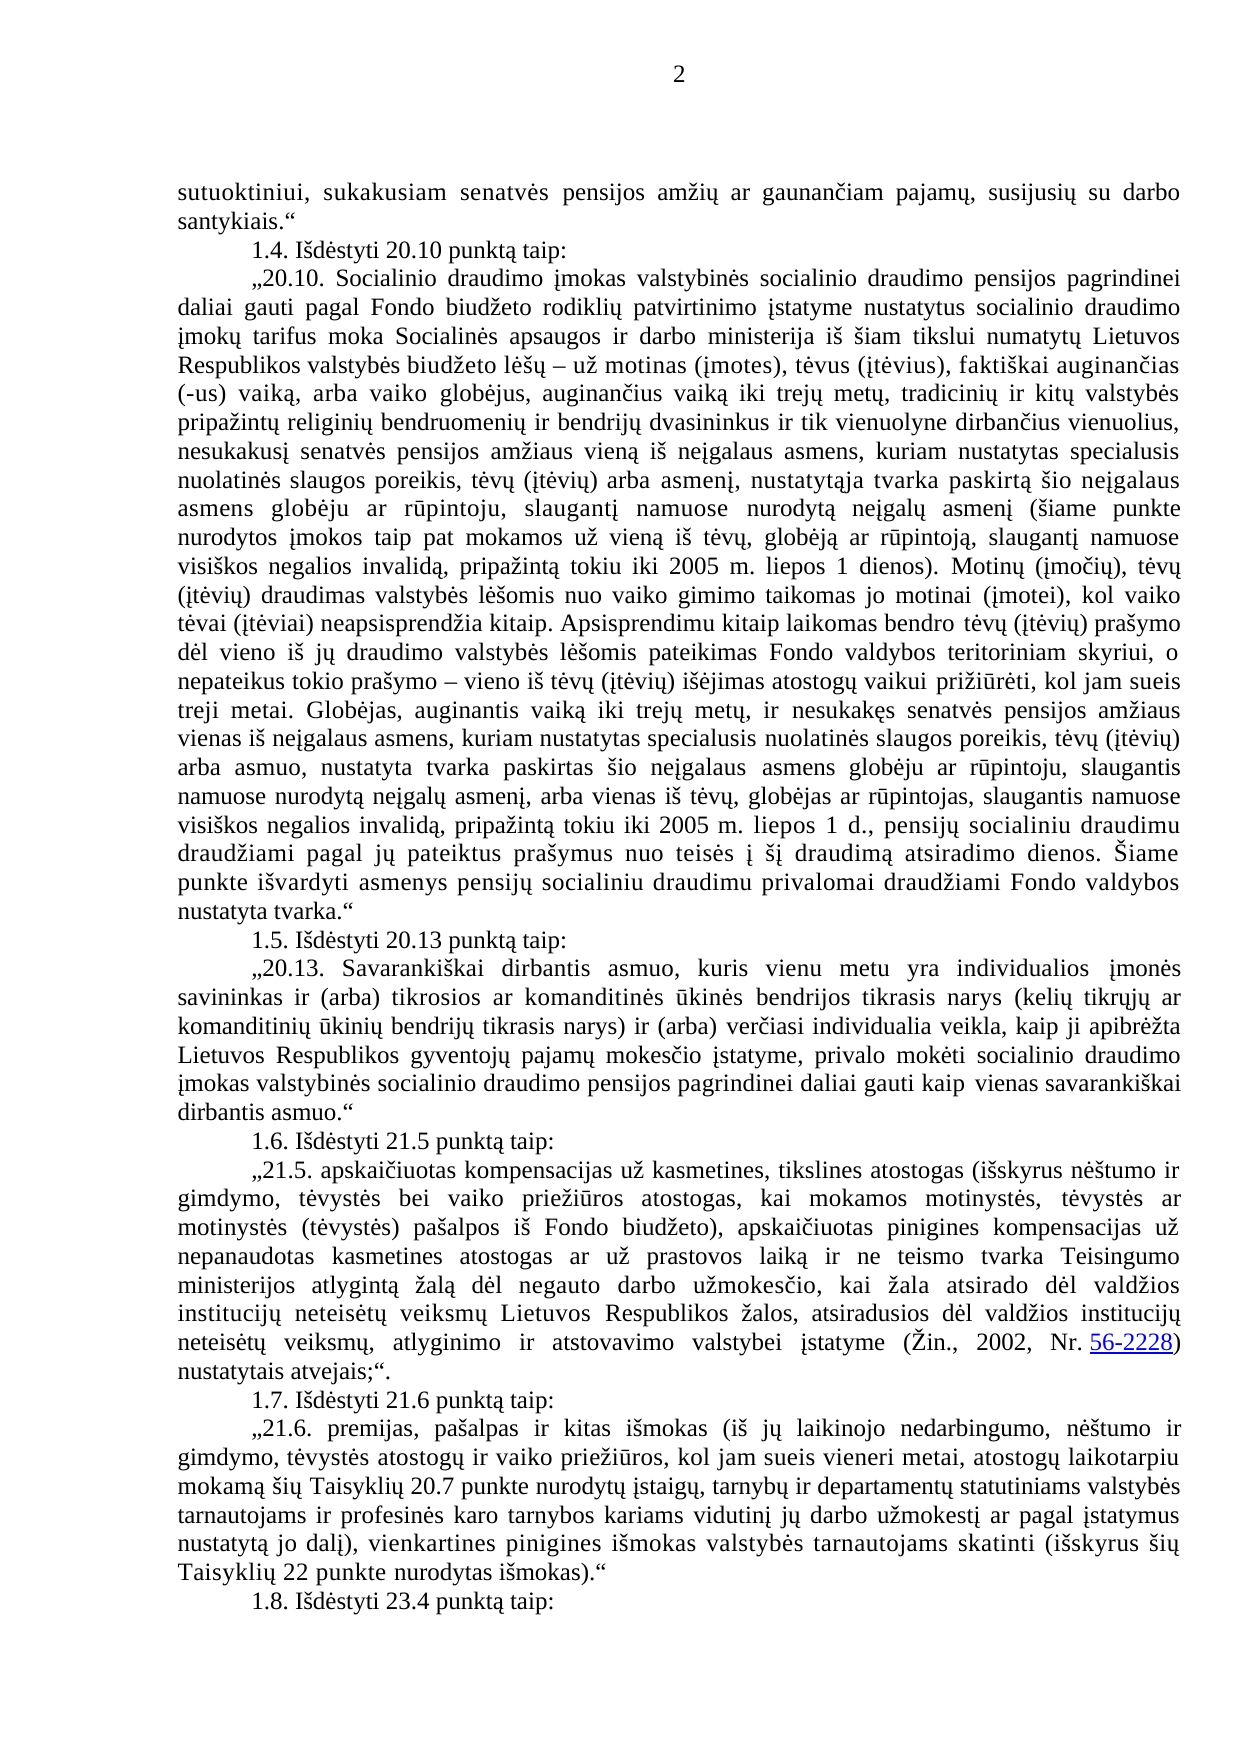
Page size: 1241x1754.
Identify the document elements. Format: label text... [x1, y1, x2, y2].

text 1.5. Išdėstyti 20.13 punktą taip: [177, 925, 1181, 953]
text 1.4. Išdėstyti 20.10 punktą taip: [177, 235, 1181, 263]
text „21.6. premijas, pašalpas ir kitas išmokas (iš jų laikinojo nedarbingumo, nėštumo ir gimdymo, tėvystės atostogų ir vaiko priežiūros, kol jam sueis vieneri metai, atostogų laikotarpiu mokamą šių Taisyklių 20.7 punkte nurodytų įstaigų, tarnybų ir departamentų statutiniams valstybės tarnautojams ir profesinės karo tarnybos kariams vidutinį jų darbo užmokestį ar pagal įstatymus nustatytą jo dalį), vienkartines pinigines išmokas valstybės tarnautojams skatinti (išskyrus šių Taisyklių 22 punkte nurodytas išmokas).“ [177, 1413, 1181, 1586]
text sutuoktiniui, sukakusiam senatvės pensijos amžių ar gaunančiam pajamų, susijusių su darbo santykiais.“ [177, 177, 1181, 235]
text 1.8. Išdėstyti 23.4 punktą taip: [177, 1586, 1181, 1615]
text 1.7. Išdėstyti 21.6 punktą taip: [177, 1385, 1181, 1413]
text 1.6. Išdėstyti 21.5 punktą taip: [177, 1126, 1181, 1155]
text „20.10. Socialinio draudimo įmokas valstybinės socialinio draudimo pensijos pagrindinei daliai gauti pagal Fondo biudžeto rodiklių patvirtinimo įstatyme nustatytus socialinio draudimo įmokų tarifus moka Socialinės apsaugos ir darbo ministerija iš šiam tikslui numatytų Lietuvos Respublikos valstybės biudžeto lėšų – už motinas (įmotes), tėvus (įtėvius), faktiškai auginančias (-us) vaiką, arba vaiko globėjus, auginančius vaiką iki trejų metų, tradicinių ir kitų valstybės pripažintų religinių bendruomenių ir bendrijų dvasininkus ir tik vienuolyne dirbančius vienuolius, nesukakusį senatvės pensijos amžiaus vieną iš neįgalaus asmens, kuriam nustatytas specialusis nuolatinės slaugos poreikis, tėvų (įtėvių) arba asmenį, nustatytąja tvarka paskirtą šio neįgalaus asmens globėju ar rūpintoju, slaugantį namuose nurodytą neįgalų asmenį (šiame punkte nurodytos įmokos taip pat mokamos už vieną iš tėvų, globėją ar rūpintoją, slaugantį namuose visiškos negalios invalidą, pripažintą tokiu iki 2005 m. liepos 1 dienos). Motinų (įmočių), tėvų (įtėvių) draudimas valstybės lėšomis nuo vaiko gimimo taikomas jo motinai (įmotei), kol vaiko tėvai (įtėviai) neapsisprendžia kitaip. Apsisprendimu kitaip laikomas bendro tėvų (įtėvių) prašymo dėl vieno iš jų draudimo valstybės lėšomis pateikimas Fondo valdybos teritoriniam skyriui, o nepateikus tokio prašymo – vieno iš tėvų (įtėvių) išėjimas atostogų vaikui prižiūrėti, kol jam sueis treji metai. Globėjas, auginantis vaiką iki trejų metų, ir nesukakęs senatvės pensijos amžiaus vienas iš neįgalaus asmens, kuriam nustatytas specialusis nuolatinės slaugos poreikis, tėvų (įtėvių) arba asmuo, nustatyta tvarka paskirtas šio neįgalaus asmens globėju ar rūpintoju, slaugantis namuose nurodytą neįgalų asmenį, arba vienas iš tėvų, globėjas ar rūpintojas, slaugantis namuose visiškos negalios invalidą, pripažintą tokiu iki 2005 m. liepos 1 d., pensijų socialiniu draudimu draudžiami pagal jų pateiktus prašymus nuo teisės į šį draudimą atsiradimo dienos. Šiame punkte išvardyti asmenys pensijų socialiniu draudimu privalomai draudžiami Fondo valdybos nustatyta tvarka.“ [177, 263, 1181, 925]
text „21.5. apskaičiuotas kompensacijas už kasmetines, tikslines atostogas (išskyrus nėštumo ir gimdymo, tėvystės bei vaiko priežiūros atostogas, kai mokamos motinystės, tėvystės ar motinystės (tėvystės) pašalpos iš Fondo biudžeto), apskaičiuotas pinigines kompensacijas už nepanaudotas kasmetines atostogas ar už prastovos laiką ir ne teismo tvarka Teisingumo ministerijos atlygintą žalą dėl negauto darbo užmokesčio, kai žala atsirado dėl valdžios institucijų neteisėtų veiksmų Lietuvos Respublikos žalos, atsiradusios dėl valdžios institucijų neteisėtų veiksmų, atlyginimo ir atstovavimo valstybei įstatyme (Žin., 2002, Nr. 56-2228) nustatytais atvejais;“. [177, 1155, 1181, 1385]
text „20.13. Savarankiškai dirbantis asmuo, kuris vienu metu yra individualios įmonės savininkas ir (arba) tikrosios ar komanditinės ūkinės bendrijos tikrasis narys (kelių tikrųjų ar komanditinių ūkinių bendrijų tikrasis narys) ir (arba) verčiasi individualia veikla, kaip ji apibrėžta Lietuvos Respublikos gyventojų pajamų mokesčio įstatyme, privalo mokėti socialinio draudimo įmokas valstybinės socialinio draudimo pensijos pagrindinei daliai gauti kaip vienas savarankiškai dirbantis asmuo.“ [177, 953, 1181, 1126]
